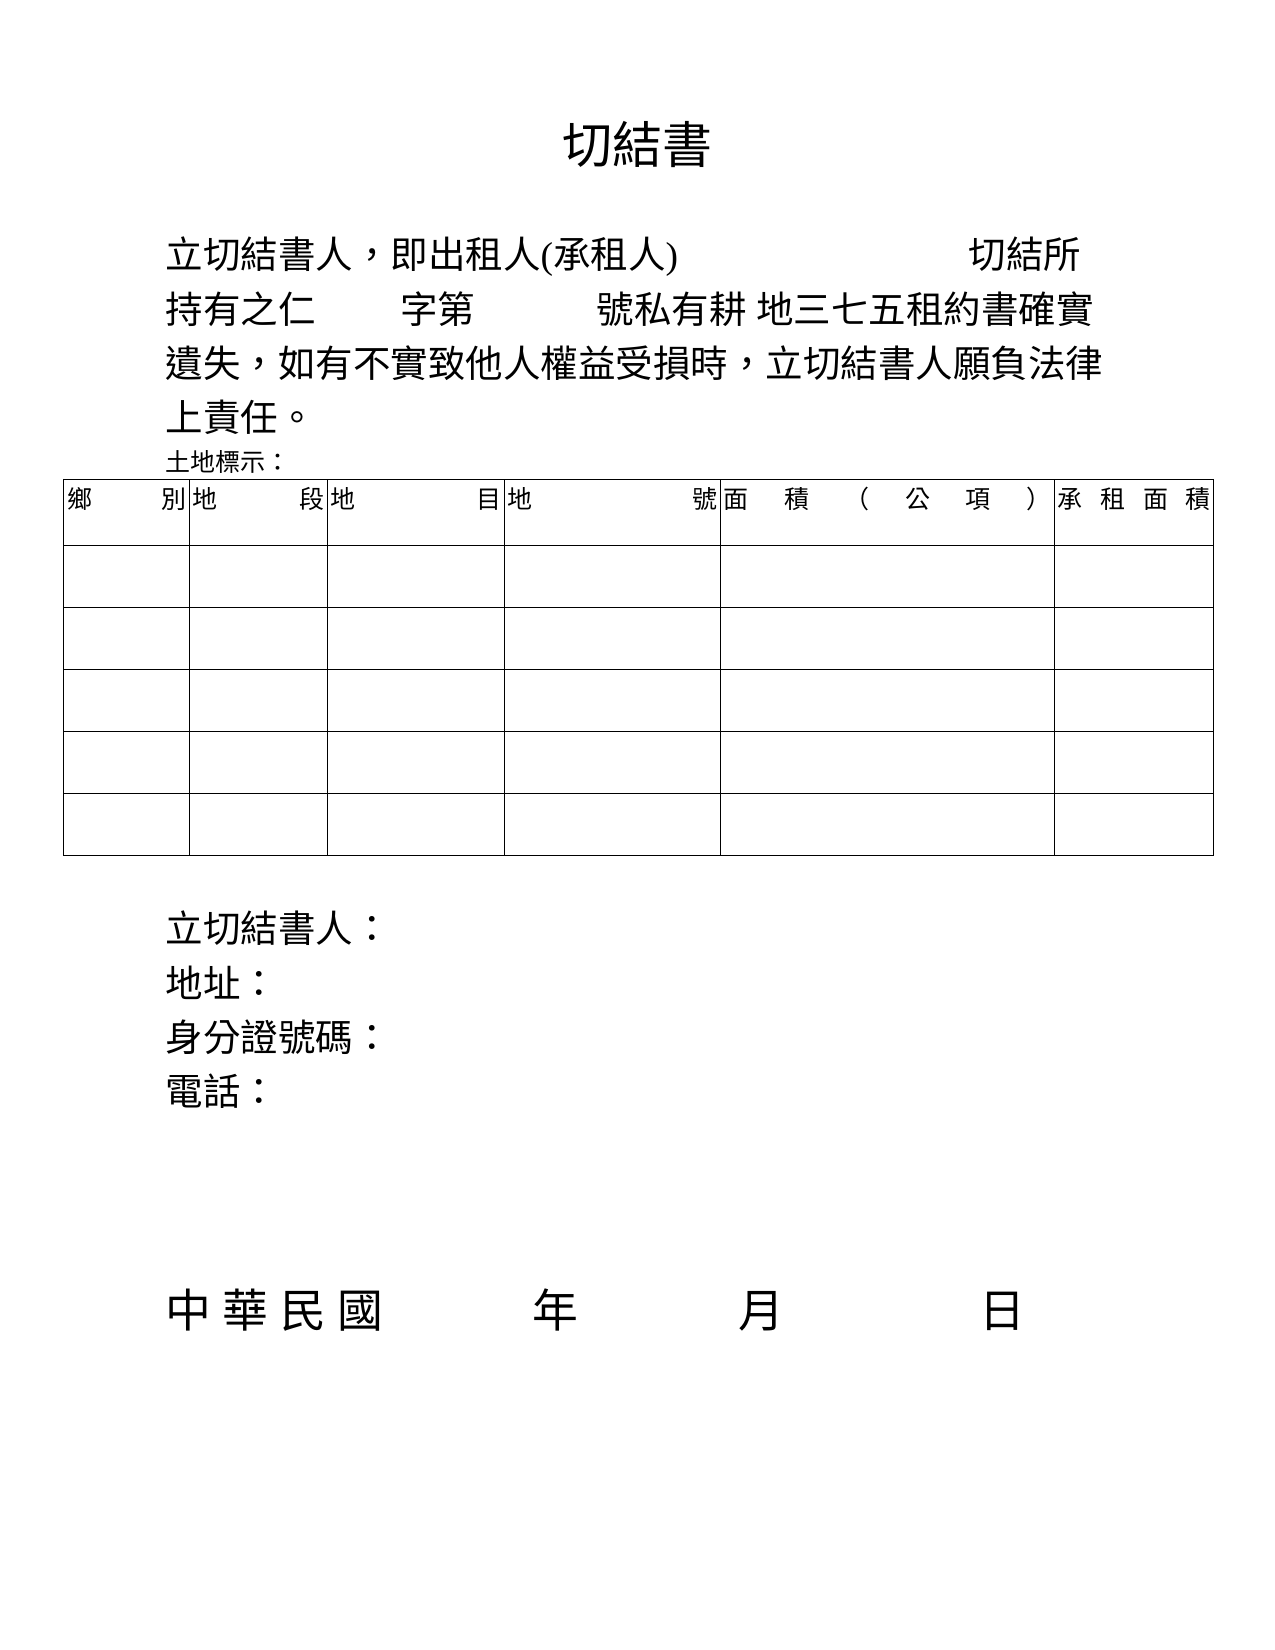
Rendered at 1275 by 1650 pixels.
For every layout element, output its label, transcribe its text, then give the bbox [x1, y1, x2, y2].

table_cell [505, 546, 720, 607]
table_cell [721, 670, 1054, 731]
table_header 承租面積 [1055, 480, 1213, 545]
table_cell [190, 670, 327, 731]
table_cell [328, 732, 504, 793]
table_cell [721, 794, 1054, 855]
table_cell [190, 794, 327, 855]
table_cell [1055, 670, 1213, 731]
table_cell [505, 608, 720, 669]
table_cell [328, 794, 504, 855]
table_cell [190, 546, 327, 607]
text 身分證號碼： [165, 1008, 1109, 1062]
table_cell [64, 794, 189, 855]
table_cell [64, 732, 189, 793]
table_header 鄉別 [64, 480, 189, 545]
table_cell [64, 546, 189, 607]
table_cell [64, 608, 189, 669]
table_cell [190, 608, 327, 669]
table_cell [1055, 732, 1213, 793]
table_header 地段 [190, 480, 327, 545]
table_cell [505, 732, 720, 793]
table_header 面積（公項） [721, 480, 1054, 545]
table_cell [328, 670, 504, 731]
table_header 地目 [328, 480, 504, 545]
table_cell [1055, 546, 1213, 607]
table_cell [328, 608, 504, 669]
table_cell [328, 546, 504, 607]
table_cell [1055, 794, 1213, 855]
text 立切結書人，即出租人(承租人) 切結所持有之仁 字第 號私有耕 地三七五租約書確實遺失，如有不實致他人權益受損時，立切結書人願負法律上責任。 [165, 225, 1109, 442]
table_cell [721, 608, 1054, 669]
table_cell [721, 546, 1054, 607]
table_cell [1055, 608, 1213, 669]
table_cell [721, 732, 1054, 793]
text 切結書 [165, 105, 1109, 177]
text 電話： [165, 1062, 1109, 1116]
table_cell [505, 794, 720, 855]
text 立切結書人： [165, 899, 1109, 954]
table_cell [190, 732, 327, 793]
text 地址： [165, 954, 1109, 1008]
text 土地標示： [165, 442, 1109, 479]
table_cell [64, 670, 189, 731]
table_header 地號 [505, 480, 720, 545]
table_cell [505, 670, 720, 731]
text 中 華 民 國 年 月 日 [165, 1274, 1109, 1341]
